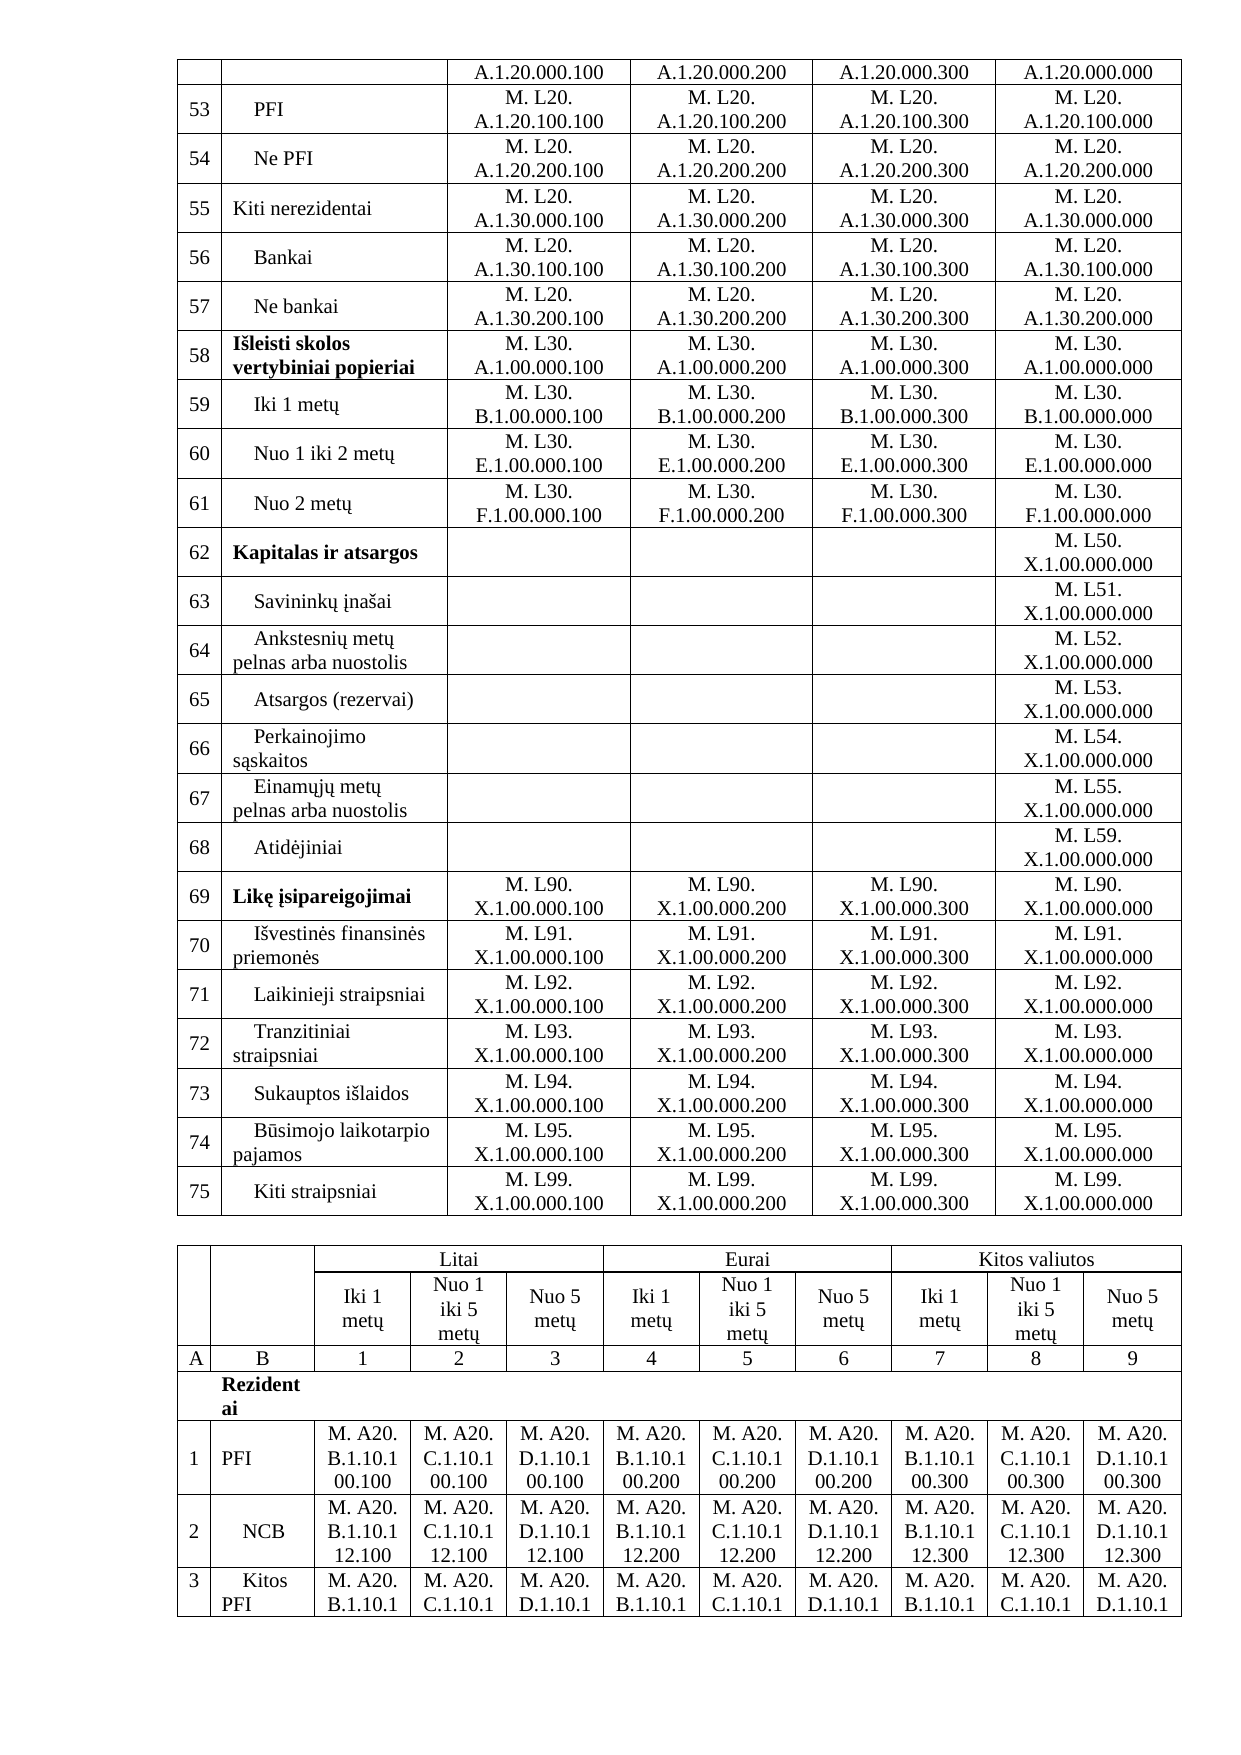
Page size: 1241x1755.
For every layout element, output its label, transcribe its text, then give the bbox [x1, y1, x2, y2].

table_cell B [211, 1346, 314, 1371]
table_cell 60 [178, 429, 221, 477]
table_cell 57 [178, 282, 221, 330]
table_cell [892, 1372, 988, 1420]
table_cell 4 [604, 1346, 699, 1371]
table_cell Savininkų įnašai [222, 577, 447, 625]
table_cell M. A20. B.1.10.112.200 [604, 1495, 699, 1567]
table_cell 70 [178, 921, 221, 969]
table_cell M. L20. A.1.20.100.200 [631, 85, 812, 133]
table_cell 72 [178, 1019, 221, 1067]
table_cell Nuo 2 metų [222, 479, 447, 527]
table_cell M. L30. A.1.00.000.200 [631, 331, 812, 379]
table_cell M. L95. X.1.00.000.100 [448, 1118, 630, 1166]
table_cell M. L20. A.1.30.000.000 [996, 184, 1181, 232]
table_cell [631, 823, 812, 871]
table_cell M. A20. C.1.10.1 [700, 1568, 795, 1616]
table_cell M. L94. X.1.00.000.200 [631, 1069, 812, 1117]
table_cell [448, 724, 630, 772]
table_cell Likę įsipareigojimai [222, 872, 447, 920]
table_cell M. L51. X.1.00.000.000 [996, 577, 1181, 625]
table_cell M. L93. X.1.00.000.200 [631, 1019, 812, 1067]
table_cell Nuo 5 metų [796, 1273, 891, 1344]
table_cell [813, 774, 995, 822]
table_cell [448, 823, 630, 871]
table_cell Nuo 1 iki 2 metų [222, 429, 447, 477]
table_cell Nuo 1 iki 5 metų [988, 1273, 1083, 1344]
table_cell 8 [988, 1346, 1083, 1371]
table_cell 5 [700, 1346, 795, 1371]
table_cell NCB [211, 1495, 314, 1567]
table_cell M. L30. E.1.00.000.200 [631, 429, 812, 477]
table_cell M. L55. X.1.00.000.000 [996, 774, 1181, 822]
table_cell 56 [178, 233, 221, 281]
table_cell [631, 675, 812, 723]
table_cell A.1.20.000.100 [448, 60, 630, 84]
table_cell 69 [178, 872, 221, 920]
table_cell Nuo 1 iki 5 metų [700, 1273, 795, 1344]
table_cell M. L52. X.1.00.000.000 [996, 626, 1181, 674]
table_cell 53 [178, 85, 221, 133]
table_cell 2 [178, 1495, 210, 1567]
table_cell M. L99. X.1.00.000.200 [631, 1167, 812, 1215]
table_cell M. L59. X.1.00.000.000 [996, 823, 1181, 871]
table_cell 64 [178, 626, 221, 674]
table_cell Rezidentai [210, 1372, 314, 1420]
table_cell Iki 1 metų [222, 380, 447, 428]
table_cell [178, 60, 221, 84]
table_cell M. L90. X.1.00.000.200 [631, 872, 812, 920]
table_cell [988, 1372, 1084, 1420]
table_cell M. L93. X.1.00.000.100 [448, 1019, 630, 1067]
table_cell [631, 626, 812, 674]
table_cell [448, 774, 630, 822]
table_cell M. L92. X.1.00.000.000 [996, 970, 1181, 1018]
table_cell Kiti nerezidentai [222, 184, 447, 232]
table_cell M. L50. X.1.00.000.000 [996, 528, 1181, 576]
table_cell M. L95. X.1.00.000.200 [631, 1118, 812, 1166]
table_cell Laikinieji straipsniai [222, 970, 447, 1018]
table_cell Ne bankai [222, 282, 447, 330]
table_cell M. L30. A.1.00.000.300 [813, 331, 995, 379]
table_cell M. A20. D.1.10.1 [1084, 1568, 1181, 1616]
table_cell 55 [178, 184, 221, 232]
table_cell M. A20. B.1.10.100.200 [604, 1421, 699, 1493]
table_cell 58 [178, 331, 221, 379]
table_cell [813, 626, 995, 674]
table_cell Kitos PFI [211, 1568, 314, 1616]
table_cell M. L20. A.1.20.100.300 [813, 85, 995, 133]
table_cell M. A20. D.1.10.1 [796, 1568, 891, 1616]
table_cell M. L95. X.1.00.000.300 [813, 1118, 995, 1166]
table_cell [411, 1372, 507, 1420]
table_cell Nuo 5 metų [507, 1273, 603, 1344]
table_cell M. L20. A.1.30.100.300 [813, 233, 995, 281]
table_cell Kiti straipsniai [222, 1167, 447, 1215]
table_cell [603, 1372, 699, 1420]
table_cell M. L92. X.1.00.000.100 [448, 970, 630, 1018]
table_cell 1 [315, 1346, 410, 1371]
table_cell PFI [211, 1421, 314, 1493]
table_cell [448, 675, 630, 723]
table_cell M. A20. B.1.10.112.300 [892, 1495, 987, 1567]
table_cell Nuo 1 iki 5 metų [411, 1273, 506, 1344]
table_header Kitos valiutos [892, 1246, 1181, 1271]
table_cell Išvestinės finansinės priemonės [222, 921, 447, 969]
table_cell 67 [178, 774, 221, 822]
table_cell Būsimojo laikotarpio pajamos [222, 1118, 447, 1166]
table_cell M. L30. B.1.00.000.100 [448, 380, 630, 428]
table_cell M. A20. C.1.10.1 [988, 1568, 1083, 1616]
table_cell M. L91. X.1.00.000.100 [448, 921, 630, 969]
table_cell M. A20. C.1.10.100.300 [988, 1421, 1083, 1493]
table_cell M. L91. X.1.00.000.300 [813, 921, 995, 969]
table_cell M. A20. B.1.10.112.100 [315, 1495, 410, 1567]
table_cell [699, 1372, 795, 1420]
table_cell M. A20. D.1.10.112.100 [507, 1495, 603, 1567]
table_header [178, 1246, 210, 1344]
table_cell 3 [507, 1346, 603, 1371]
table_cell 71 [178, 970, 221, 1018]
table_cell 66 [178, 724, 221, 772]
table_cell 3 [178, 1568, 210, 1616]
table_cell M. L30. A.1.00.000.100 [448, 331, 630, 379]
table_cell M. L99. X.1.00.000.000 [996, 1167, 1181, 1215]
table_cell M. L20. A.1.30.000.100 [448, 184, 630, 232]
table_cell M. L30. E.1.00.000.100 [448, 429, 630, 477]
table_cell 65 [178, 675, 221, 723]
table_cell M. L94. X.1.00.000.000 [996, 1069, 1181, 1117]
table_cell M. L30. F.1.00.000.300 [813, 479, 995, 527]
table_cell M. A20. C.1.10.112.100 [411, 1495, 506, 1567]
table_cell M. A20. B.1.10.100.300 [892, 1421, 987, 1493]
table_cell M. L92. X.1.00.000.300 [813, 970, 995, 1018]
table_cell M. L54. X.1.00.000.000 [996, 724, 1181, 772]
table_cell Perkainojimo sąskaitos [222, 724, 447, 772]
table_cell M. L94. X.1.00.000.300 [813, 1069, 995, 1117]
table_cell M. L30. F.1.00.000.200 [631, 479, 812, 527]
table_cell 73 [178, 1069, 221, 1117]
table_cell A.1.20.000.300 [813, 60, 995, 84]
table_cell 62 [178, 528, 221, 576]
table_header Eurai [604, 1246, 891, 1271]
table_cell A [178, 1346, 210, 1371]
table_cell [448, 577, 630, 625]
table_cell M. L20. A.1.20.200.100 [448, 134, 630, 182]
table_cell 68 [178, 823, 221, 871]
table_cell M. A20. D.1.10.112.200 [796, 1495, 891, 1567]
table_cell A.1.20.000.200 [631, 60, 812, 84]
table_cell M. L93. X.1.00.000.300 [813, 1019, 995, 1067]
table_cell [507, 1372, 603, 1420]
table_cell M. L90. X.1.00.000.000 [996, 872, 1181, 920]
table_cell M. A20. C.1.10.112.300 [988, 1495, 1083, 1567]
table_cell Tranzitiniai straipsniai [222, 1019, 447, 1067]
table_cell M. L90. X.1.00.000.100 [448, 872, 630, 920]
table_cell A.1.20.000.000 [996, 60, 1181, 84]
table_cell 74 [178, 1118, 221, 1166]
table_cell M. L90. X.1.00.000.300 [813, 872, 995, 920]
table_cell 2 [411, 1346, 506, 1371]
table_cell [813, 823, 995, 871]
table_cell M. A20. D.1.10.100.100 [507, 1421, 603, 1493]
table_cell Iki 1 metų [604, 1273, 699, 1344]
table_cell Einamųjų metų pelnas arba nuostolis [222, 774, 447, 822]
table_cell M. L99. X.1.00.000.100 [448, 1167, 630, 1215]
table_cell M. L30. A.1.00.000.000 [996, 331, 1181, 379]
table_cell [813, 724, 995, 772]
table_cell M. A20. B.1.10.1 [604, 1568, 699, 1616]
table_cell M. L20. A.1.20.200.300 [813, 134, 995, 182]
table_cell M. A20. B.1.10.1 [892, 1568, 987, 1616]
table_cell M. A20. C.1.10.100.200 [700, 1421, 795, 1493]
table_cell M. A20. D.1.10.100.300 [1084, 1421, 1181, 1493]
table_cell Sukauptos išlaidos [222, 1069, 447, 1117]
table_cell M. L20. A.1.20.200.200 [631, 134, 812, 182]
table_cell M. L20. A.1.30.200.000 [996, 282, 1181, 330]
table_cell M. L30. E.1.00.000.300 [813, 429, 995, 477]
table_cell M. L20. A.1.30.200.100 [448, 282, 630, 330]
table_cell M. L94. X.1.00.000.100 [448, 1069, 630, 1117]
table_cell M. L20. A.1.30.100.200 [631, 233, 812, 281]
table_cell [631, 774, 812, 822]
table_cell M. L30. B.1.00.000.200 [631, 380, 812, 428]
table_cell M. L20. A.1.20.200.000 [996, 134, 1181, 182]
table_cell M. A20. B.1.10.100.100 [315, 1421, 410, 1493]
table_cell 1 [178, 1421, 210, 1493]
table_header Litai [315, 1246, 603, 1271]
table_cell 54 [178, 134, 221, 182]
table_cell M. L92. X.1.00.000.200 [631, 970, 812, 1018]
table_cell M. L99. X.1.00.000.300 [813, 1167, 995, 1215]
table_cell M. A20. D.1.10.100.200 [796, 1421, 891, 1493]
table_cell M. L91. X.1.00.000.200 [631, 921, 812, 969]
table_cell Ankstesnių metų pelnas arba nuostolis [222, 626, 447, 674]
table_cell [222, 60, 447, 84]
table_cell [813, 528, 995, 576]
table_cell M. L93. X.1.00.000.000 [996, 1019, 1181, 1067]
table_cell Iki 1 metų [315, 1273, 410, 1344]
table_cell M. L20. A.1.30.000.200 [631, 184, 812, 232]
table_cell M. A20. C.1.10.112.200 [700, 1495, 795, 1567]
table_cell M. L30. B.1.00.000.000 [996, 380, 1181, 428]
table_cell M. L95. X.1.00.000.000 [996, 1118, 1181, 1166]
table_cell Bankai [222, 233, 447, 281]
table_cell M. A20. C.1.10.100.100 [411, 1421, 506, 1493]
table_cell [813, 577, 995, 625]
table_cell [631, 577, 812, 625]
table_cell [448, 528, 630, 576]
table_cell M. L30. B.1.00.000.300 [813, 380, 995, 428]
table_cell M. L20. A.1.30.200.200 [631, 282, 812, 330]
table_cell Ne PFI [222, 134, 447, 182]
table_cell M. L20. A.1.30.100.100 [448, 233, 630, 281]
table_cell M. A20. B.1.10.1 [315, 1568, 410, 1616]
table_cell Atidėjiniai [222, 823, 447, 871]
table_cell 7 [892, 1346, 987, 1371]
table_cell [631, 528, 812, 576]
table_cell [178, 1372, 210, 1420]
table_cell M. L20. A.1.30.000.300 [813, 184, 995, 232]
table_cell 59 [178, 380, 221, 428]
table_cell Kapitalas ir atsargos [222, 528, 447, 576]
table_cell 63 [178, 577, 221, 625]
table_cell M. L20. A.1.20.100.100 [448, 85, 630, 133]
table_cell 6 [796, 1346, 891, 1371]
table_cell M. L20. A.1.20.100.000 [996, 85, 1181, 133]
table_cell M. A20. C.1.10.1 [411, 1568, 506, 1616]
table_cell [1084, 1372, 1181, 1420]
table_cell M. L91. X.1.00.000.000 [996, 921, 1181, 969]
table_cell Atsargos (rezervai) [222, 675, 447, 723]
table_cell M. A20. D.1.10.1 [507, 1568, 603, 1616]
table_cell M. L30. E.1.00.000.000 [996, 429, 1181, 477]
table_cell M. L20. A.1.30.200.300 [813, 282, 995, 330]
table_cell [795, 1372, 892, 1420]
table_cell Išleisti skolos vertybiniai popieriai [222, 331, 447, 379]
table_cell [448, 626, 630, 674]
table_cell 9 [1084, 1346, 1181, 1371]
table_cell [631, 724, 812, 772]
table_cell [813, 675, 995, 723]
table_cell 75 [178, 1167, 221, 1215]
table_cell M. A20. D.1.10.112.300 [1084, 1495, 1181, 1567]
table_cell Iki 1 metų [892, 1273, 987, 1344]
table_cell M. L20. A.1.30.100.000 [996, 233, 1181, 281]
table_cell Nuo 5 metų [1084, 1273, 1181, 1344]
table_cell M. L30. F.1.00.000.000 [996, 479, 1181, 527]
table_cell 61 [178, 479, 221, 527]
table_cell M. L30. F.1.00.000.100 [448, 479, 630, 527]
table_cell M. L53. X.1.00.000.000 [996, 675, 1181, 723]
table_header [211, 1246, 314, 1344]
table_cell PFI [222, 85, 447, 133]
table_cell [315, 1372, 411, 1420]
